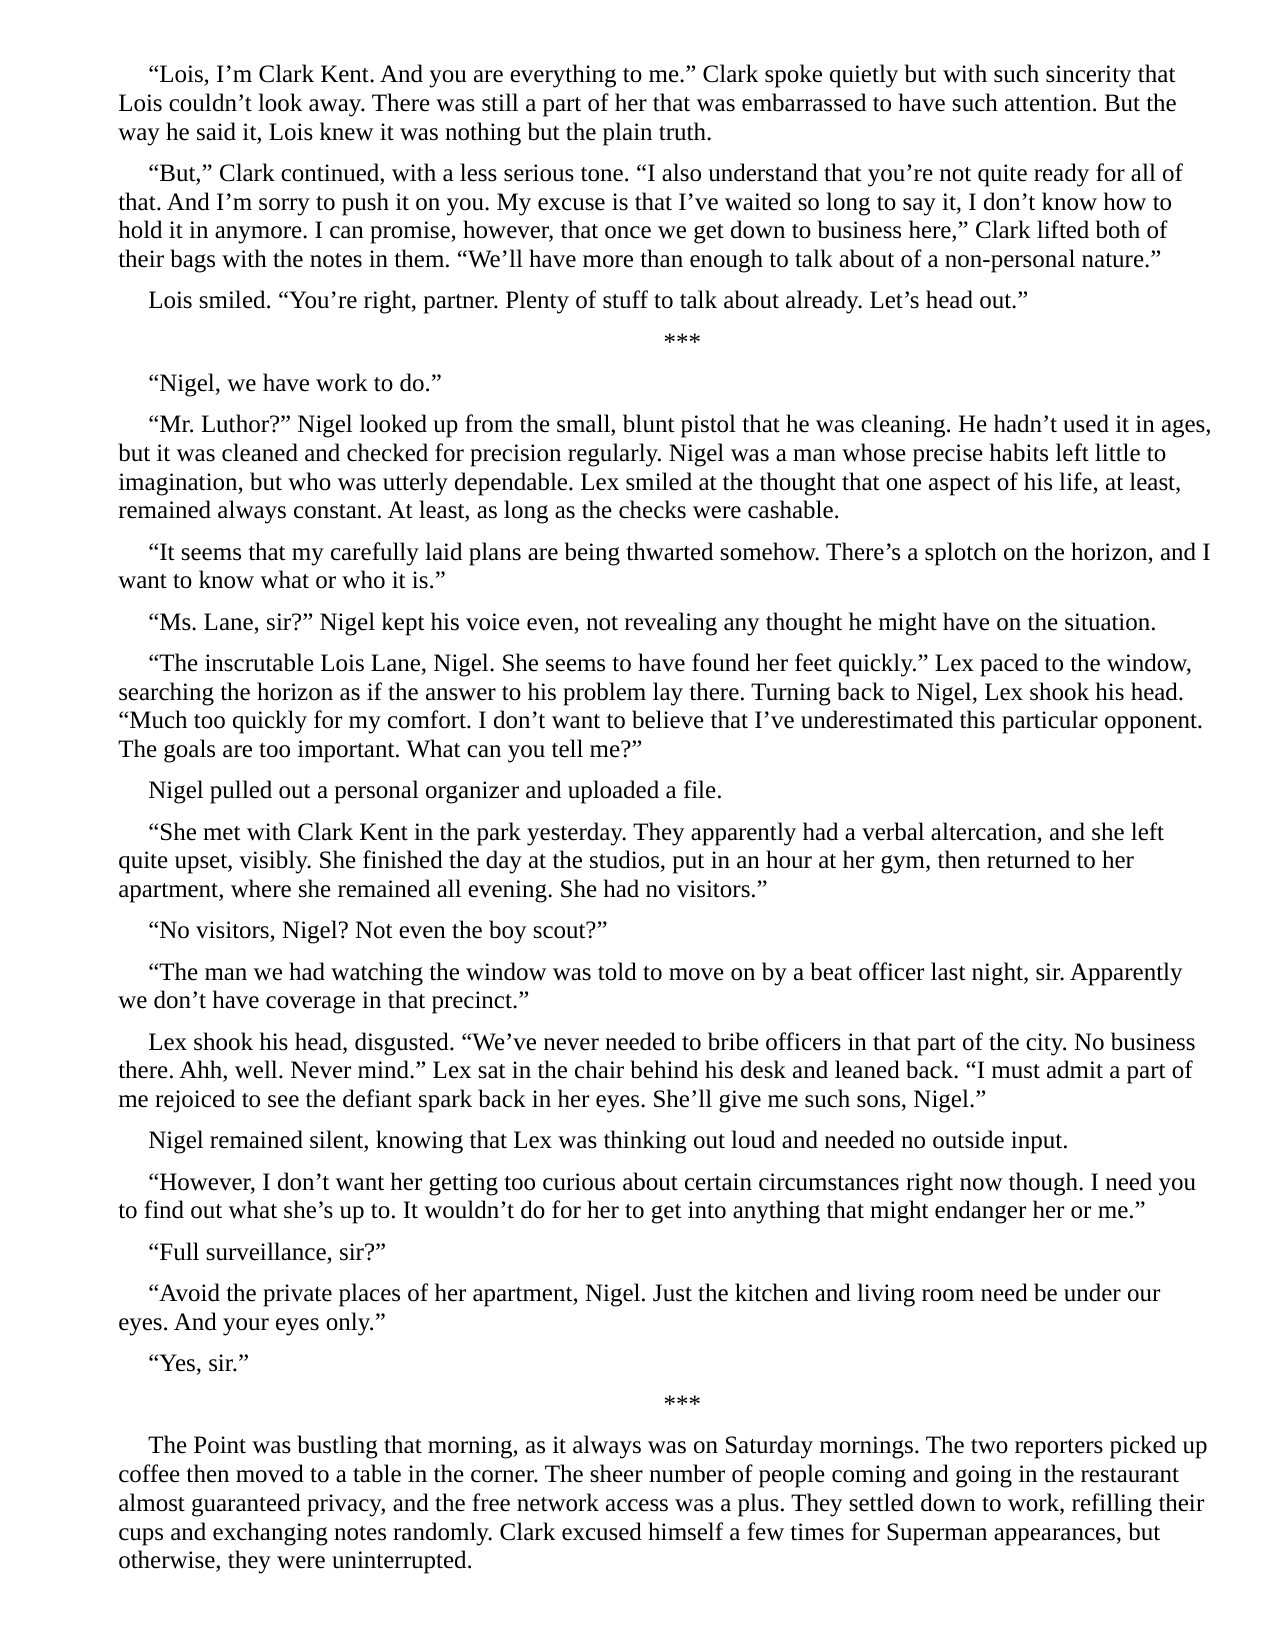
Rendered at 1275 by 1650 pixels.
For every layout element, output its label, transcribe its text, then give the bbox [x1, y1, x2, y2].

text *** [118, 1389, 1216, 1418]
text “But,” Clark continued, with a less serious tone. “I also understand that you’re not quite ready for all of that. And I’m sorry to push it on you. My excuse is that I’ve waited so long to say it, I don’t know how to hold it in anymore. I can promise, however, that once we get down to business here,” Clark lifted both of their bags with the notes in them. “We’ll have more than enough to talk about of a non-personal nature.” [118, 158, 1216, 273]
text “The inscrutable Lois Lane, Nigel. She seems to have found her feet quickly.” Lex paced to the window, searching the horizon as if the answer to his problem lay there. Turning back to Nigel, Lex shook his head. “Much too quickly for my comfort. I don’t want to believe that I’ve underestimated this particular opponent. The goals are too important. What can you tell me?” [118, 648, 1216, 763]
text “The man we had watching the window was told to move on by a beat officer last night, sir. Apparently we don’t have coverage in that precinct.” [118, 957, 1216, 1014]
text “No visitors, Nigel? Not even the boy scout?” [118, 915, 1216, 944]
text The Point was bustling that morning, as it always was on Saturday mornings. The two reporters picked up coffee then moved to a table in the corner. The sheer number of people coming and going in the restaurant almost guaranteed privacy, and the free network access was a plus. They settled down to work, refilling their cups and exchanging notes randomly. Clark excused himself a few times for Superman appearances, but otherwise, they were uninterrupted. [118, 1430, 1216, 1574]
text “Lois, I’m Clark Kent. And you are everything to me.” Clark spoke quietly but with such sincerity that Lois couldn’t look away. There was still a part of her that was embarrassed to have such attention. But the way he said it, Lois knew it was nothing but the plain truth. [118, 59, 1216, 145]
text Lex shook his head, disgusted. “We’ve never needed to bribe officers in that part of the city. No business there. Ahh, well. Never mind.” Lex sat in the chair behind his desk and leaned back. “I must admit a part of me rejoiced to see the defiant spark back in her eyes. She’ll give me such sons, Nigel.” [118, 1027, 1216, 1113]
text *** [118, 327, 1216, 355]
text “She met with Clark Kent in the park yesterday. They apparently had a verbal altercation, and she left quite upset, visibly. She finished the day at the studios, put in an hour at her gym, then returned to her apartment, where she remained all evening. She had no visitors.” [118, 817, 1216, 903]
text Nigel pulled out a personal organizer and uploaded a file. [118, 775, 1216, 804]
text Lois smiled. “You’re right, partner. Plenty of stuff to talk about already. Let’s head out.” [118, 285, 1216, 314]
text “Mr. Luthor?” Nigel looked up from the small, blunt pistol that he was cleaning. He hadn’t used it in ages, but it was cleaned and checked for precision regularly. Nigel was a man whose precise habits left little to imagination, but who was utterly dependable. Lex smiled at the thought that one aspect of his life, at least, remained always constant. At least, as long as the checks were cashable. [118, 409, 1216, 524]
text “It seems that my carefully laid plans are being thwarted somehow. There’s a splotch on the horizon, and I want to know what or who it is.” [118, 537, 1216, 594]
text “However, I don’t want her getting too curious about certain circumstances right now though. I need you to find out what she’s up to. It wouldn’t do for her to get into anything that might endanger her or me.” [118, 1167, 1216, 1224]
text “Full surveillance, sir?” [118, 1237, 1216, 1265]
text “Avoid the private places of her apartment, Nigel. Just the kitchen and living room need be under our eyes. And your eyes only.” [118, 1278, 1216, 1335]
text “Ms. Lane, sir?” Nigel kept his voice even, not revealing any thought he might have on the situation. [118, 607, 1216, 635]
text “Yes, sir.” [118, 1348, 1216, 1377]
text “Nigel, we have work to do.” [118, 368, 1216, 397]
text Nigel remained silent, knowing that Lex was thinking out loud and needed no outside input. [118, 1125, 1216, 1154]
